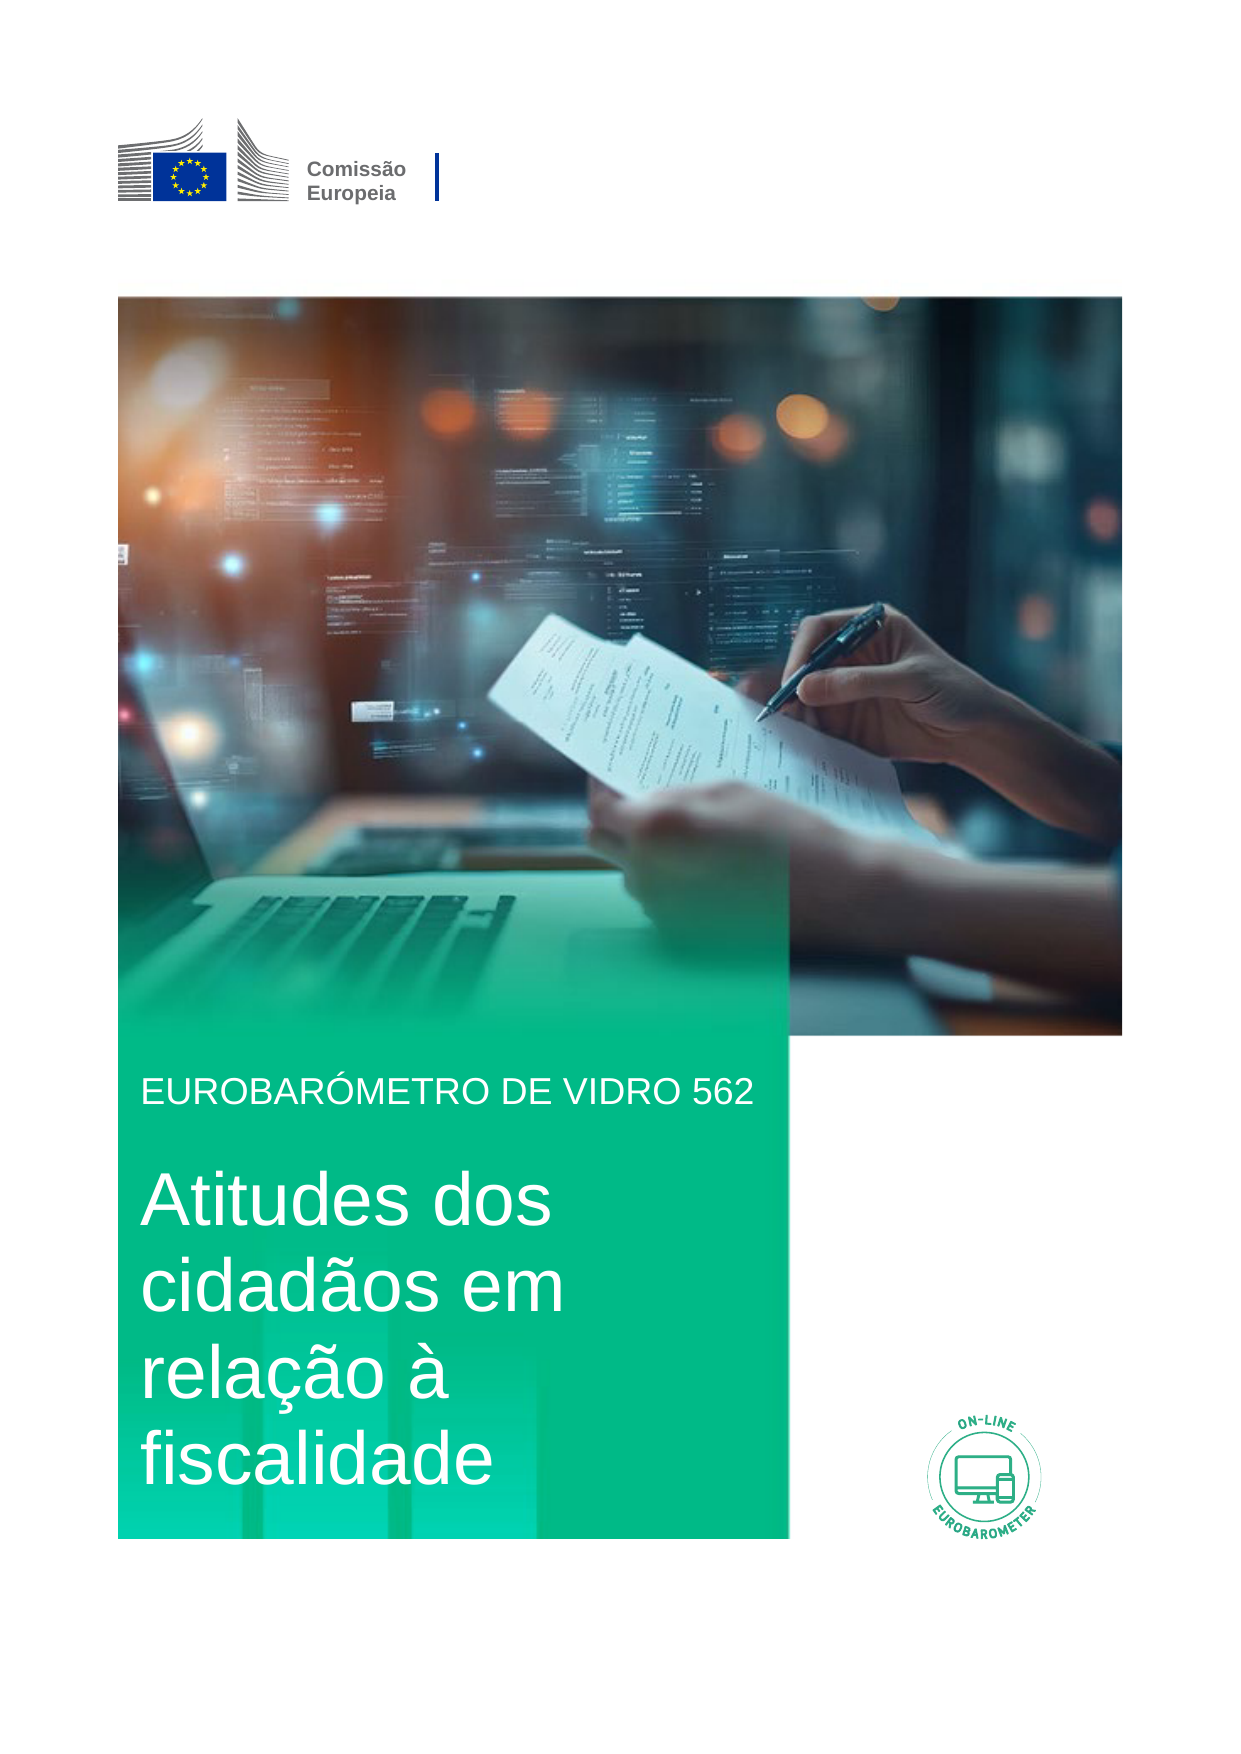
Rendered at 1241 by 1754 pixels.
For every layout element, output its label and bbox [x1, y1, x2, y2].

picture [118, 118, 201, 145]
picture [246, 153, 257, 164]
picture [118, 118, 1123, 1539]
